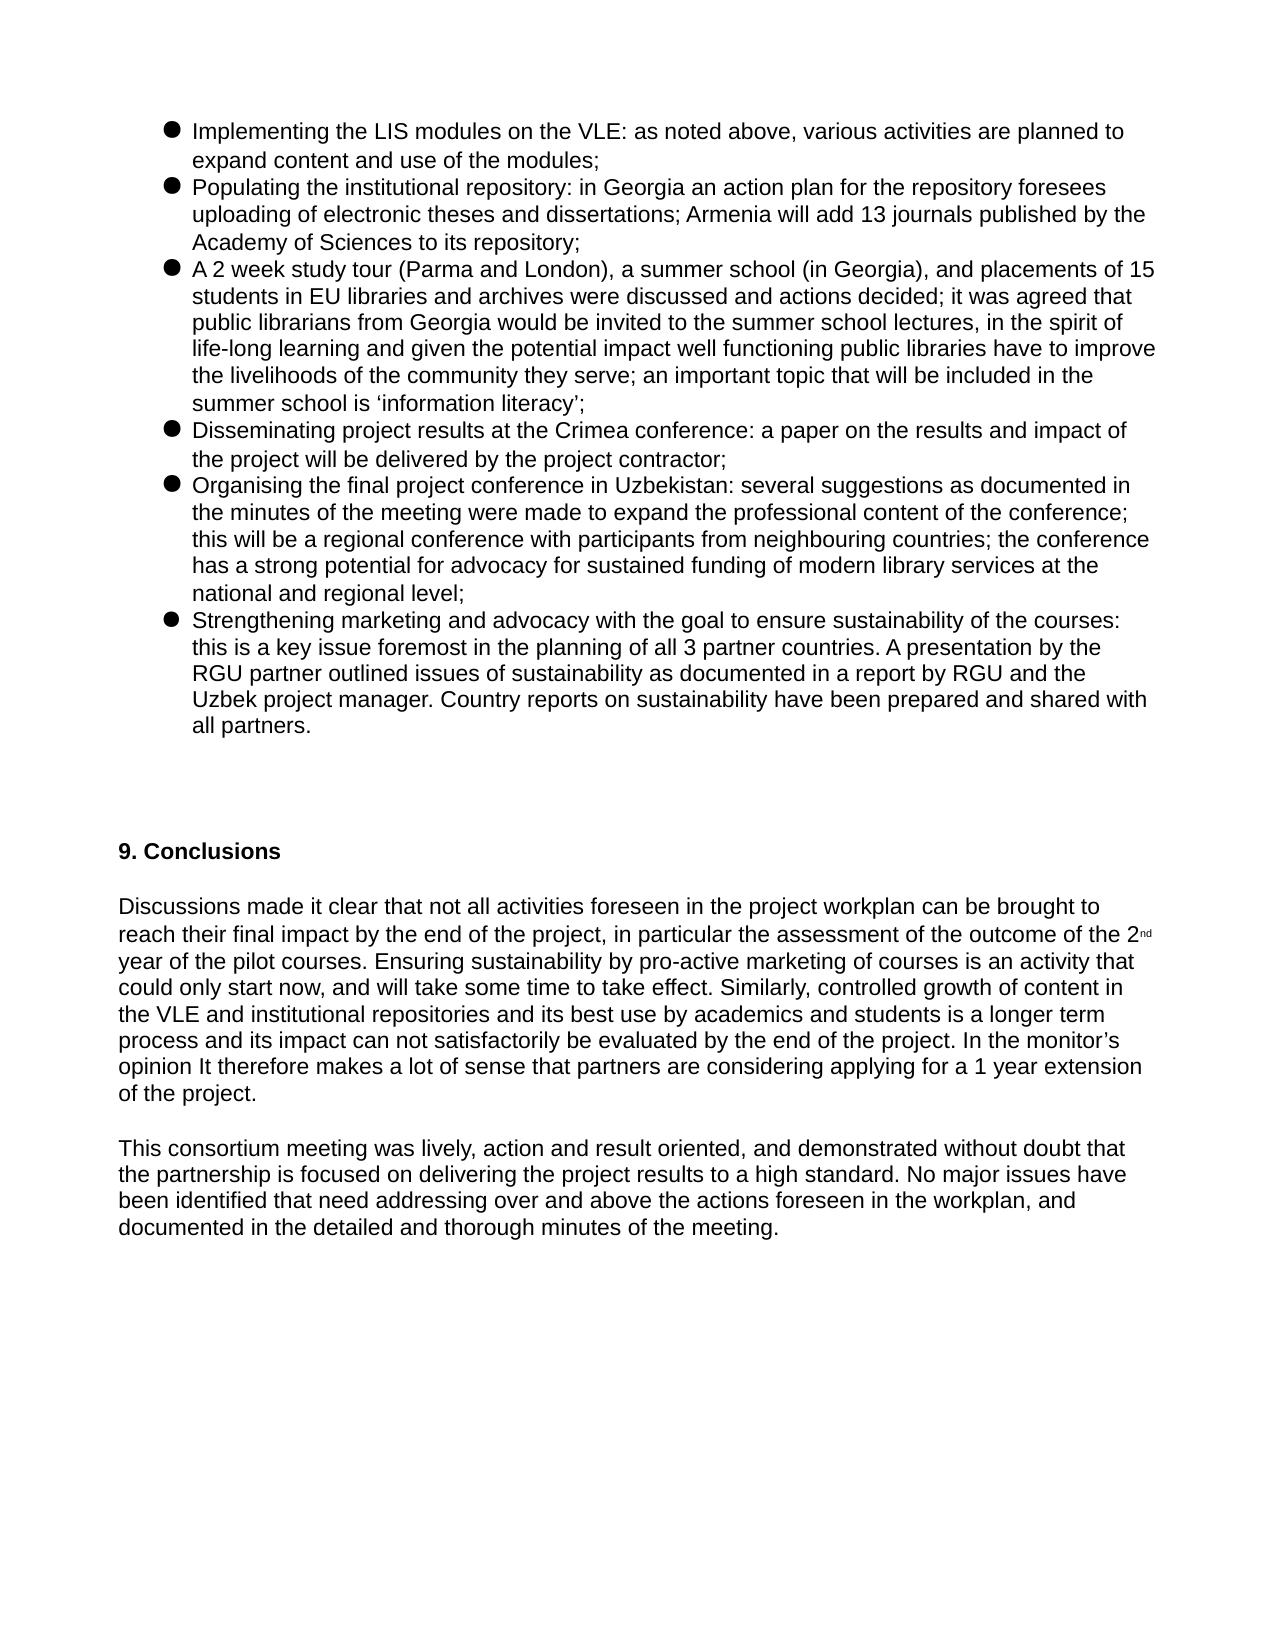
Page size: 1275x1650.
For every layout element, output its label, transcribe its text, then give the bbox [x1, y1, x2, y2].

list A 2 week study tour (Parma and London), a summer school (in Georgia), and placements of 15 students in EU libraries and archives were discussed and actions decided; it was agreed that public librarians from Georgia would be invited to the summer school lectures, in the spirit of life-long learning and given the potential impact well functioning public libraries have to improve the livelihoods of the community they serve; an important topic that will be included in the summer school is ‘information literacy’; [162, 256, 1157, 417]
list Organising the final project conference in Uzbekistan: several suggestions as documented in the minutes of the meeting were made to expand the professional content of the conference; this will be a regional conference with participants from neighbouring countries; the conference has a strong potential for advocacy for sustained funding of modern library services at the national and regional level; [162, 472, 1157, 607]
list Disseminating project results at the Crimea conference: a paper on the results and impact of the project will be delivered by the project contractor; [162, 417, 1157, 472]
list Populating the institutional repository: in Georgia an action plan for the repository foresees uploading of electronic theses and dissertations; Armenia will add 13 journals published by the Academy of Sciences to its repository; [162, 174, 1157, 256]
list Strengthening marketing and advocacy with the goal to ensure sustainability of the courses: this is a key issue foremost in the planning of all 3 partner countries. A presentation by the RGU partner outlined issues of sustainability as documented in a report by RGU and the Uzbek project manager. Country reports on sustainability have been prepared and shared with all partners. [162, 607, 1157, 739]
text 9. Conclusions Discussions made it clear that not all activities foreseen in the project workplan can be brought to reach their final impact by the end of the project, in particular the assessment of the outcome of the 2nd year of the pilot courses. Ensuring sustainability by pro-active marketing of courses is an activity that could only start now, and will take some time to take effect. Similarly, controlled growth of content in the VLE and institutional repositories and its best use by academics and students is a longer term process and its impact can not satisfactorily be evaluated by the end of the project. In the monitor’s opinion It therefore makes a lot of sense that partners are considering applying for a 1 year extension of the project. This consortium meeting was lively, action and result oriented, and demonstrated without doubt that the partnership is focused on delivering the project results to a high standard. No major issues have been identified that need addressing over and above the actions foreseen in the workplan, and documented in the detailed and thorough minutes of the meeting. [118, 751, 1157, 1240]
list Implementing the LIS modules on the VLE: as noted above, various activities are planned to expand content and use of the modules; [162, 118, 1157, 174]
